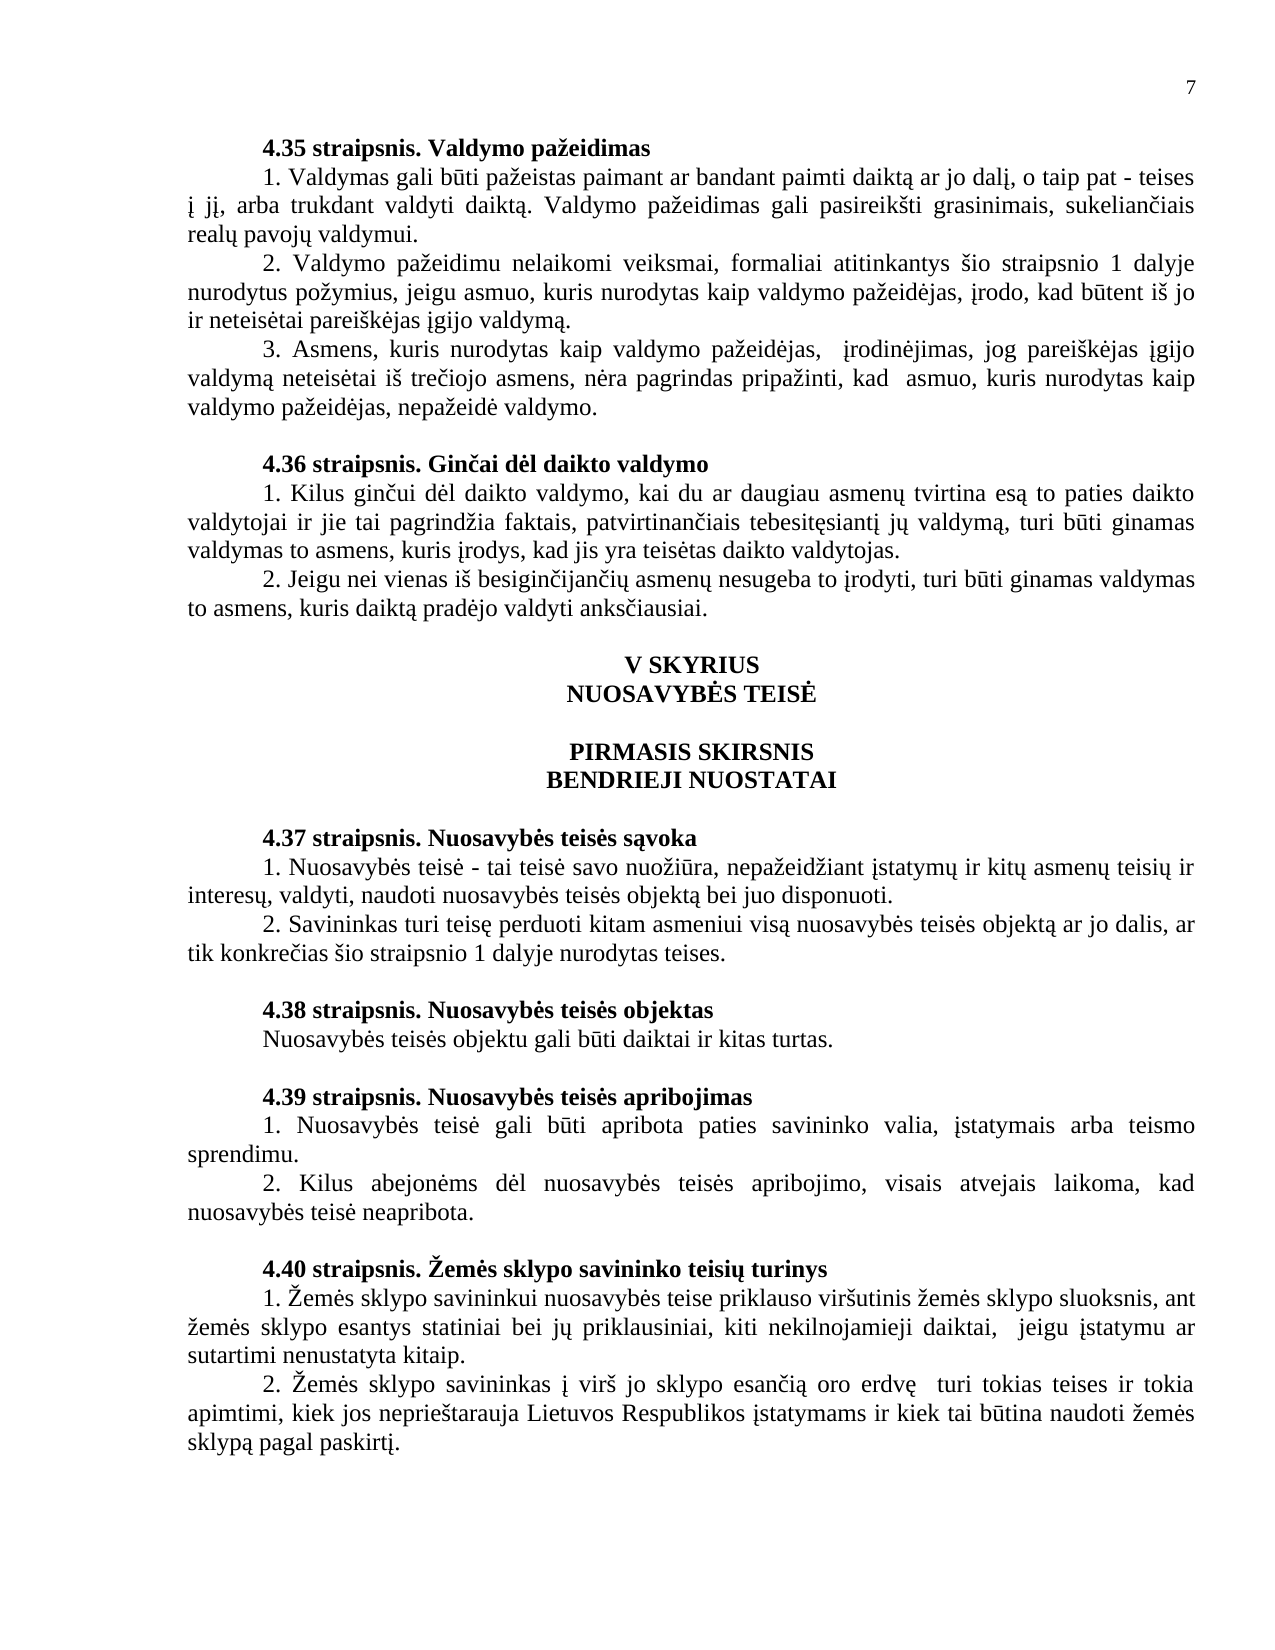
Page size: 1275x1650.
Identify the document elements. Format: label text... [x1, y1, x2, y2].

text 2. Savininkas turi teisę perduoti kitam asmeniui visą nuosavybės teisės objektą ar jo dalis, ar tik konkrečias šio straipsnio 1 dalyje nurodytas teises. [187, 909, 1196, 967]
text Pirmasis skirsnis [187, 737, 1196, 765]
text 1. Nuosavybės teisė gali būti apribota paties savininko valia, įstatymais arba teismo sprendimu. [187, 1110, 1196, 1168]
text 2. Jeigu nei vienas iš besiginčijančių asmenų nesugeba to įrodyti, turi būti ginamas valdymas to asmens, kuris daiktą pradėjo valdyti anksčiausiai. [187, 564, 1196, 622]
text 4.40 straipsnis. Žemės sklypo savininko teisių turinys [187, 1254, 1196, 1283]
text 1. Valdymas gali būti pažeistas paimant ar bandant paimti daiktą ar jo dalį, o taip pat - teises į jį, arba trukdant valdyti daiktą. Valdymo pažeidimas gali pasireikšti grasinimais, sukeliančiais realų pavojų valdymui. [187, 162, 1196, 248]
text 4.35 straipsnis. Valdymo pažeidimas [187, 133, 1196, 162]
text 2. Žemės sklypo savininkas į virš jo sklypo esančią oro erdvę turi tokias teises ir tokia apimtimi, kiek jos neprieštarauja Lietuvos Respublikos įstatymams ir kiek tai būtina naudoti žemės sklypą pagal paskirtį. [187, 1369, 1196, 1455]
text NUOSAVYBĖS TEISĖ [187, 679, 1196, 708]
text 1. Kilus ginčui dėl daikto valdymo, kai du ar daugiau asmenų tvirtina esą to paties daikto valdytojai ir jie tai pagrindžia faktais, patvirtinančiais tebesitęsiantį jų valdymą, turi būti ginamas valdymas to asmens, kuris įrodys, kad jis yra teisėtas daikto valdytojas. [187, 478, 1196, 564]
text 4.37 straipsnis. Nuosavybės teisės sąvoka [187, 823, 1196, 852]
text Bendrieji nuostatai [187, 765, 1196, 794]
text Nuosavybės teisės objektu gali būti daiktai ir kitas turtas. [187, 1024, 1196, 1053]
text 4.39 straipsnis. Nuosavybės teisės apribojimas [187, 1082, 1196, 1110]
text 1. Nuosavybės teisė - tai teisė savo nuožiūra, nepažeidžiant įstatymų ir kitų asmenų teisių ir interesų, valdyti, naudoti nuosavybės teisės objektą bei juo disponuoti. [187, 852, 1196, 909]
text 2. Kilus abejonėms dėl nuosavybės teisės apribojimo, visais atvejais laikoma, kad nuosavybės teisė neapribota. [187, 1168, 1196, 1225]
text 4.38 straipsnis. Nuosavybės teisės objektas [187, 995, 1196, 1024]
text V SKYRIUS [187, 650, 1196, 679]
text 4.36 straipsnis. Ginčai dėl daikto valdymo [187, 449, 1196, 478]
text 1. Žemės sklypo savininkui nuosavybės teise priklauso viršutinis žemės sklypo sluoksnis, ant žemės sklypo esantys statiniai bei jų priklausiniai, kiti nekilnojamieji daiktai, jeigu įstatymu ar sutartimi nenustatyta kitaip. [187, 1283, 1196, 1369]
text 2. Valdymo pažeidimu nelaikomi veiksmai, formaliai atitinkantys šio straipsnio 1 dalyje nurodytus požymius, jeigu asmuo, kuris nurodytas kaip valdymo pažeidėjas, įrodo, kad būtent iš jo ir neteisėtai pareiškėjas įgijo valdymą. [187, 248, 1196, 334]
text 3. Asmens, kuris nurodytas kaip valdymo pažeidėjas, įrodinėjimas, jog pareiškėjas įgijo valdymą neteisėtai iš trečiojo asmens, nėra pagrindas pripažinti, kad asmuo, kuris nurodytas kaip valdymo pažeidėjas, nepažeidė valdymo. [187, 334, 1196, 420]
